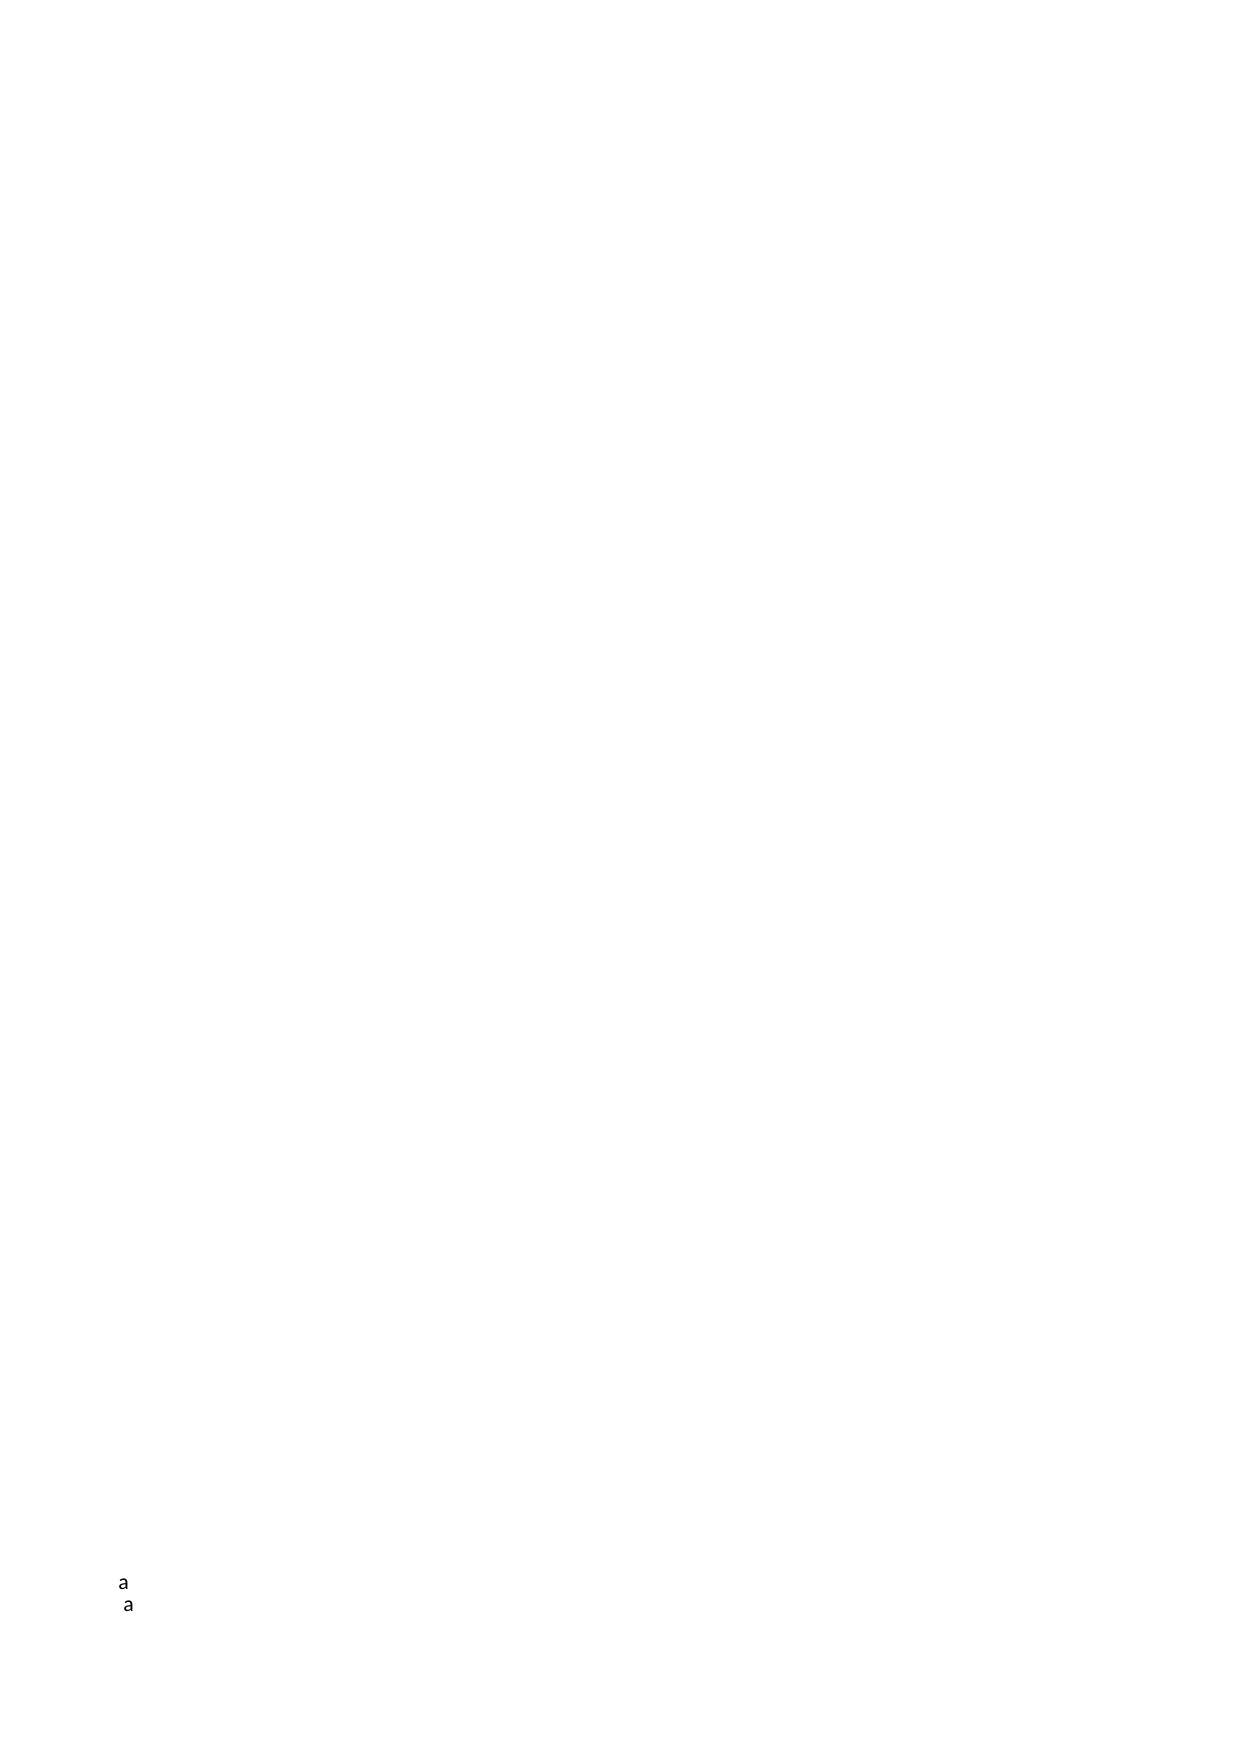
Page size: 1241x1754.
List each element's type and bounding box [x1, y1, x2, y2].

table_header [118, 119, 1122, 165]
